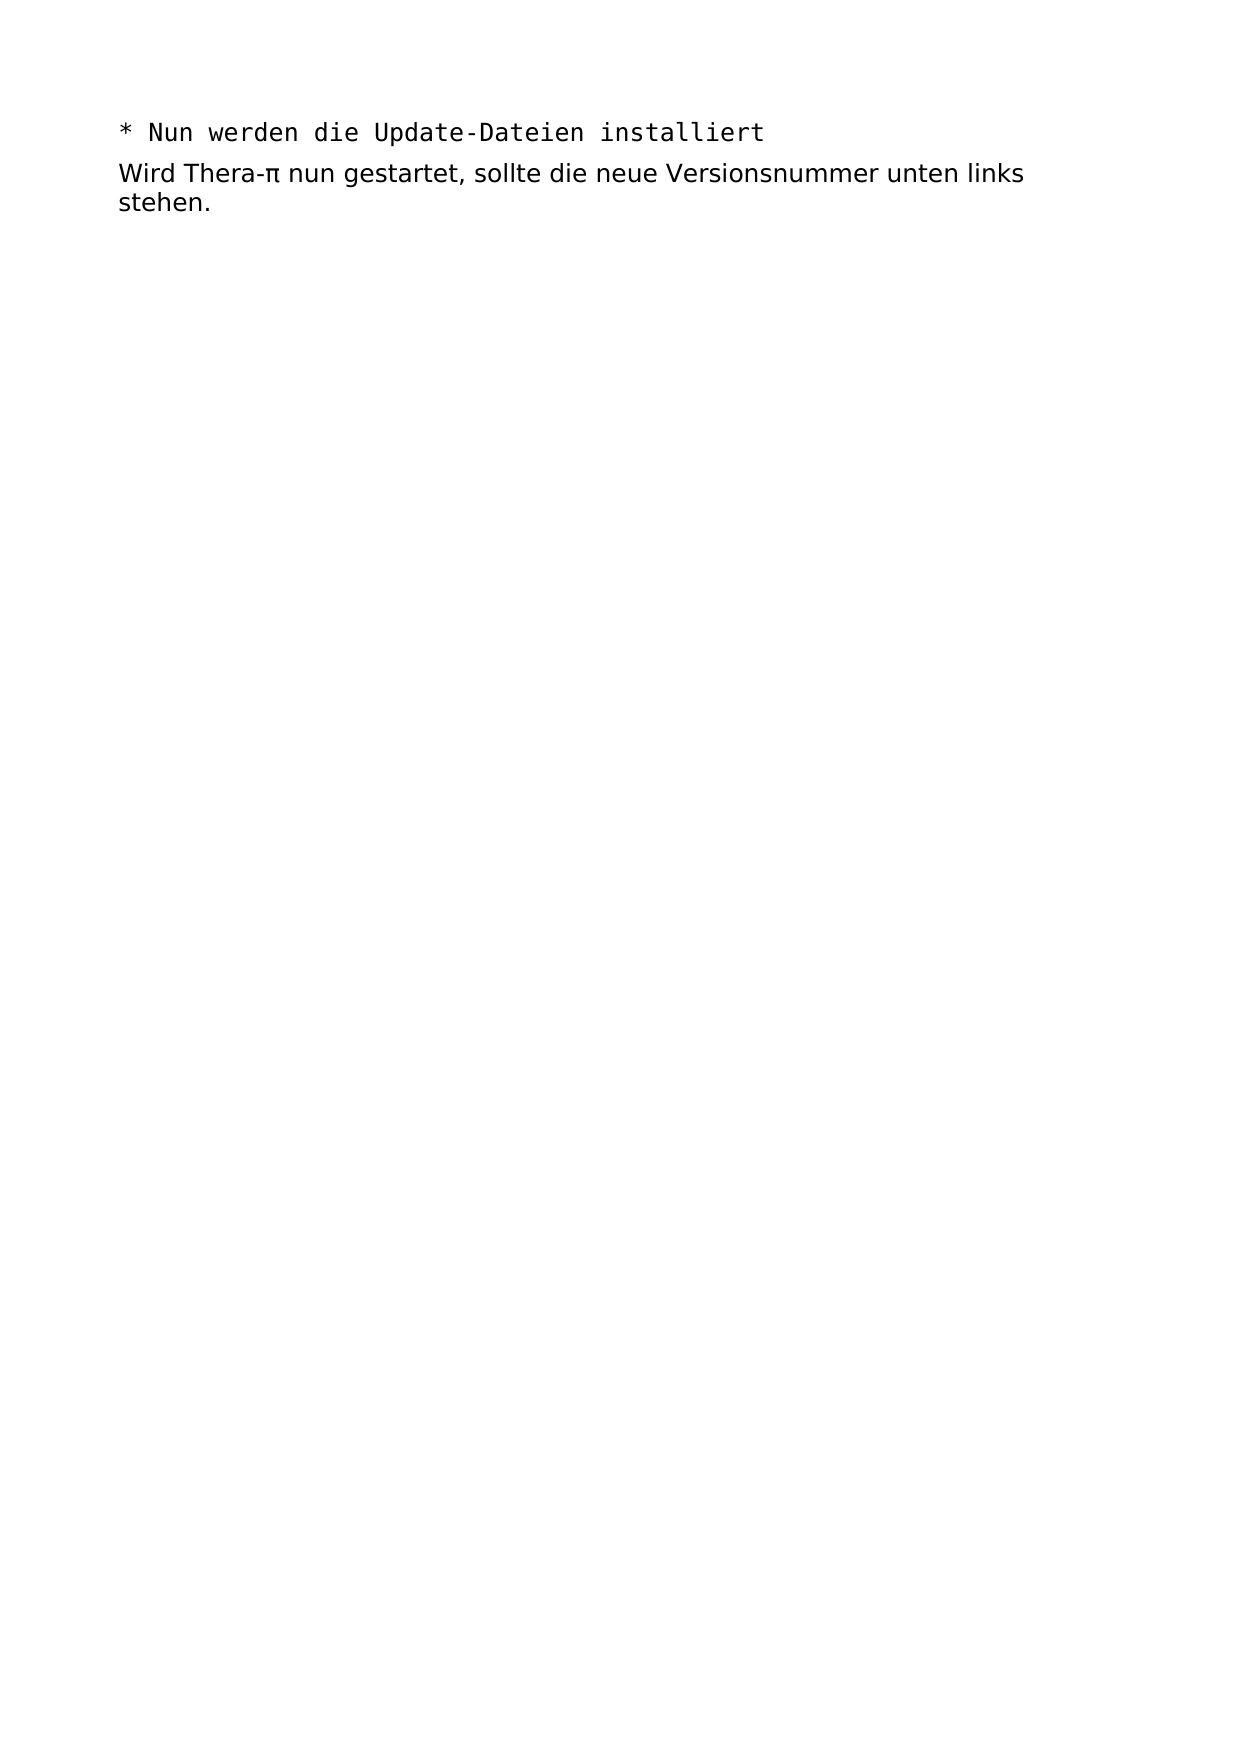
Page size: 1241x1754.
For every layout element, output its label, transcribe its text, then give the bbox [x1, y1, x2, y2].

text * Nun werden die Update-Dateien installiert [118, 118, 1122, 147]
text Wird Thera-π nun gestartet, sollte die neue Versionsnummer unten links stehen. [118, 159, 1122, 217]
